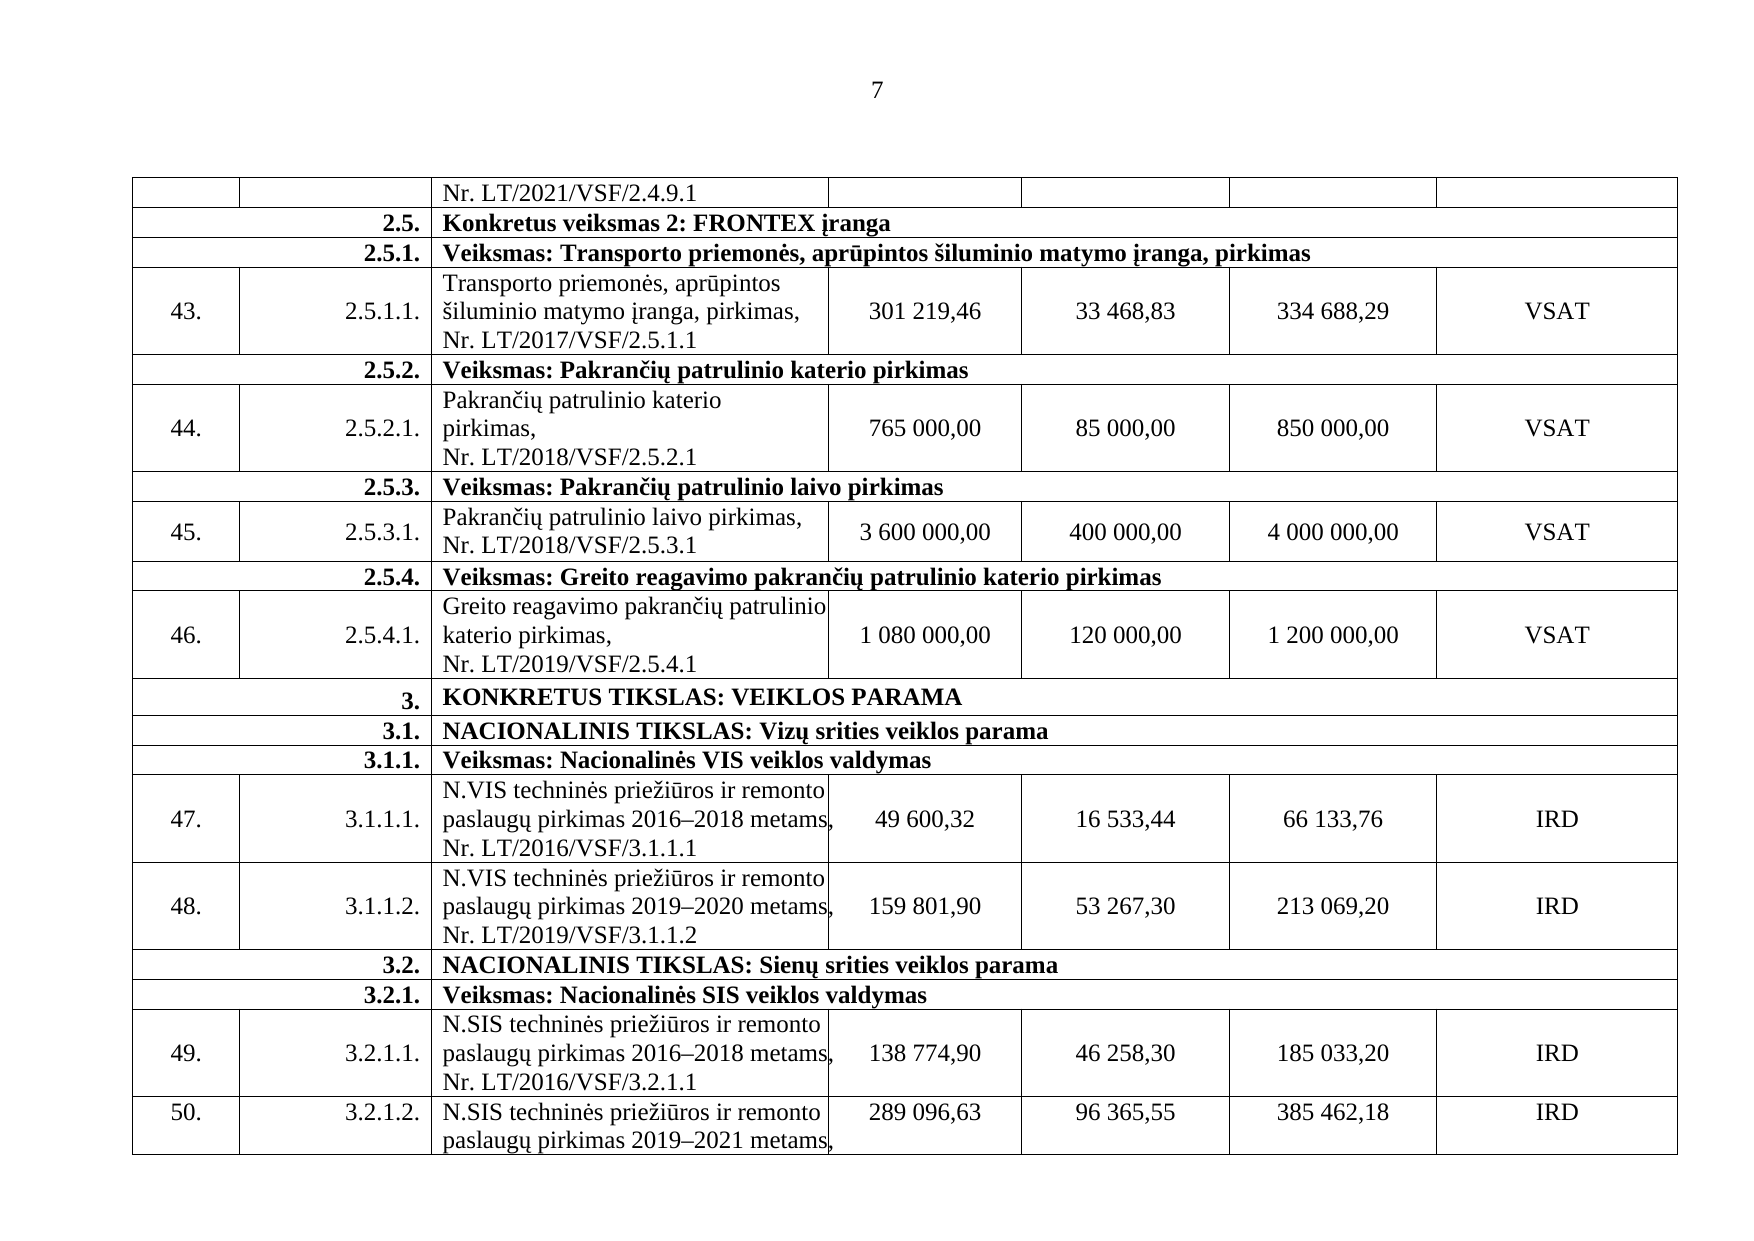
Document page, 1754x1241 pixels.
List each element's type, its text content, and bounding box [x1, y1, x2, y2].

table_cell 66 133,76 [1230, 775, 1436, 862]
table_cell 3. [133, 679, 431, 715]
table_cell [240, 178, 431, 207]
table_cell NACIONALINIS TIKSLAS: Vizų srities veiklos parama [432, 716, 1677, 744]
table_cell 120 000,00 [1022, 591, 1229, 678]
table_cell IRD [1437, 1097, 1677, 1154]
table_cell 159 801,90 [829, 863, 1021, 949]
table_cell 3.2.1.1. [240, 1010, 431, 1096]
table_cell 46. [133, 591, 239, 678]
table_cell 138 774,90 [829, 1010, 1021, 1096]
table_cell 301 219,46 [829, 268, 1021, 354]
table_cell 4 000 000,00 [1230, 502, 1436, 561]
table_cell 185 033,20 [1230, 1010, 1436, 1096]
table_cell N.SIS techninės priežiūros ir remonto paslaugų pirkimas 2016–2018 metams, Nr. LT/2016/VSF/3.2.1.1 [432, 1010, 828, 1096]
table_cell 2.5.3. [133, 472, 431, 501]
table_cell 53 267,30 [1022, 863, 1229, 949]
table_cell Pakrančių patrulinio laivo pirkimas, Nr. LT/2018/VSF/2.5.3.1 [432, 502, 828, 561]
table_cell VSAT [1437, 385, 1677, 471]
table_cell Transporto priemonės, aprūpintos šiluminio matymo įranga, pirkimas, Nr. LT/2017/VSF/2.5.1.1 [432, 268, 828, 354]
table_cell 49. [133, 1010, 239, 1096]
table_cell [1437, 178, 1677, 207]
table_cell 2.5.4. [133, 562, 431, 590]
table_cell 47. [133, 775, 239, 862]
table_cell 3.2.1.2. [240, 1097, 431, 1154]
table_cell 49 600,32 [829, 775, 1021, 862]
table_cell 2.5.2.1. [240, 385, 431, 471]
table_cell Pakrančių patrulinio katerio pirkimas, Nr. LT/2018/VSF/2.5.2.1 [432, 385, 828, 471]
table_cell 334 688,29 [1230, 268, 1436, 354]
table_cell [829, 178, 1021, 207]
table_cell 2.5.3.1. [240, 502, 431, 561]
table_cell Veiksmas: Nacionalinės VIS veiklos valdymas [432, 746, 1677, 774]
table_cell 43. [133, 268, 239, 354]
table_cell N.VIS techninės priežiūros ir remonto paslaugų pirkimas 2019–2020 metams, Nr. LT/2019/VSF/3.1.1.2 [432, 863, 828, 949]
table_cell 33 468,83 [1022, 268, 1229, 354]
table_cell 2.5.1.1. [240, 268, 431, 354]
table_cell 3.1.1. [133, 746, 431, 774]
table_cell IRD [1437, 1010, 1677, 1096]
table_cell 3.2. [133, 950, 431, 979]
table_cell 3.1. [133, 716, 431, 744]
table_cell [133, 178, 239, 207]
table_cell Nr. LT/2021/VSF/2.4.9.1 [432, 178, 828, 207]
table_cell 50. [133, 1097, 239, 1154]
table_cell 3 600 000,00 [829, 502, 1021, 561]
table_cell Veiksmas: Pakrančių patrulinio laivo pirkimas [432, 472, 1677, 501]
table_cell VSAT [1437, 591, 1677, 678]
table_cell N.VIS techninės priežiūros ir remonto paslaugų pirkimas 2016–2018 metams, Nr. LT/2016/VSF/3.1.1.1 [432, 775, 828, 862]
table_cell NACIONALINIS TIKSLAS: Sienų srities veiklos parama [432, 950, 1677, 979]
table_cell 46 258,30 [1022, 1010, 1229, 1096]
table_cell 3.1.1.2. [240, 863, 431, 949]
table_cell 289 096,63 [829, 1097, 1021, 1154]
table_cell 3.2.1. [133, 980, 431, 1008]
table_cell IRD [1437, 775, 1677, 862]
table_cell Veiksmas: Transporto priemonės, aprūpintos šiluminio matymo įranga, pirkimas [432, 238, 1677, 267]
table_cell Konkretus veiksmas 2: FRONTEX įranga [432, 208, 1677, 237]
table_cell 2.5.2. [133, 355, 431, 384]
table_cell 850 000,00 [1230, 385, 1436, 471]
table_cell N.SIS techninės priežiūros ir remonto paslaugų pirkimas 2019–2021 metams, Nr. LT/2019/VSF/3.2.1.2 [432, 1097, 828, 1154]
table_cell 385 462,18 [1230, 1097, 1436, 1154]
table_cell VSAT [1437, 502, 1677, 561]
table_cell [1230, 178, 1436, 207]
table_cell 765 000,00 [829, 385, 1021, 471]
table_cell 16 533,44 [1022, 775, 1229, 862]
table_cell Veiksmas: Nacionalinės SIS veiklos valdymas [432, 980, 1677, 1008]
table_cell 2.5.4.1. [240, 591, 431, 678]
table_cell 1 080 000,00 [829, 591, 1021, 678]
table_cell KONKRETUS TIKSLAS: VEIKLOS PARAMA [432, 679, 1677, 715]
table_cell 2.5.1. [133, 238, 431, 267]
table_cell 85 000,00 [1022, 385, 1229, 471]
table_cell 96 365,55 [1022, 1097, 1229, 1154]
table_cell 3.1.1.1. [240, 775, 431, 862]
table_cell 213 069,20 [1230, 863, 1436, 949]
table_cell Veiksmas: Pakrančių patrulinio katerio pirkimas [432, 355, 1677, 384]
table_cell 45. [133, 502, 239, 561]
table_cell [1022, 178, 1229, 207]
table_cell 44. [133, 385, 239, 471]
table_cell 1 200 000,00 [1230, 591, 1436, 678]
table_cell 400 000,00 [1022, 502, 1229, 561]
table_cell IRD [1437, 863, 1677, 949]
table_cell 2.5. [133, 208, 431, 237]
table_cell Greito reagavimo pakrančių patrulinio katerio pirkimas, Nr. LT/2019/VSF/2.5.4.1 [432, 591, 828, 678]
table_cell VSAT [1437, 268, 1677, 354]
table_cell Veiksmas: Greito reagavimo pakrančių patrulinio katerio pirkimas [432, 562, 1677, 590]
table_cell 48. [133, 863, 239, 949]
